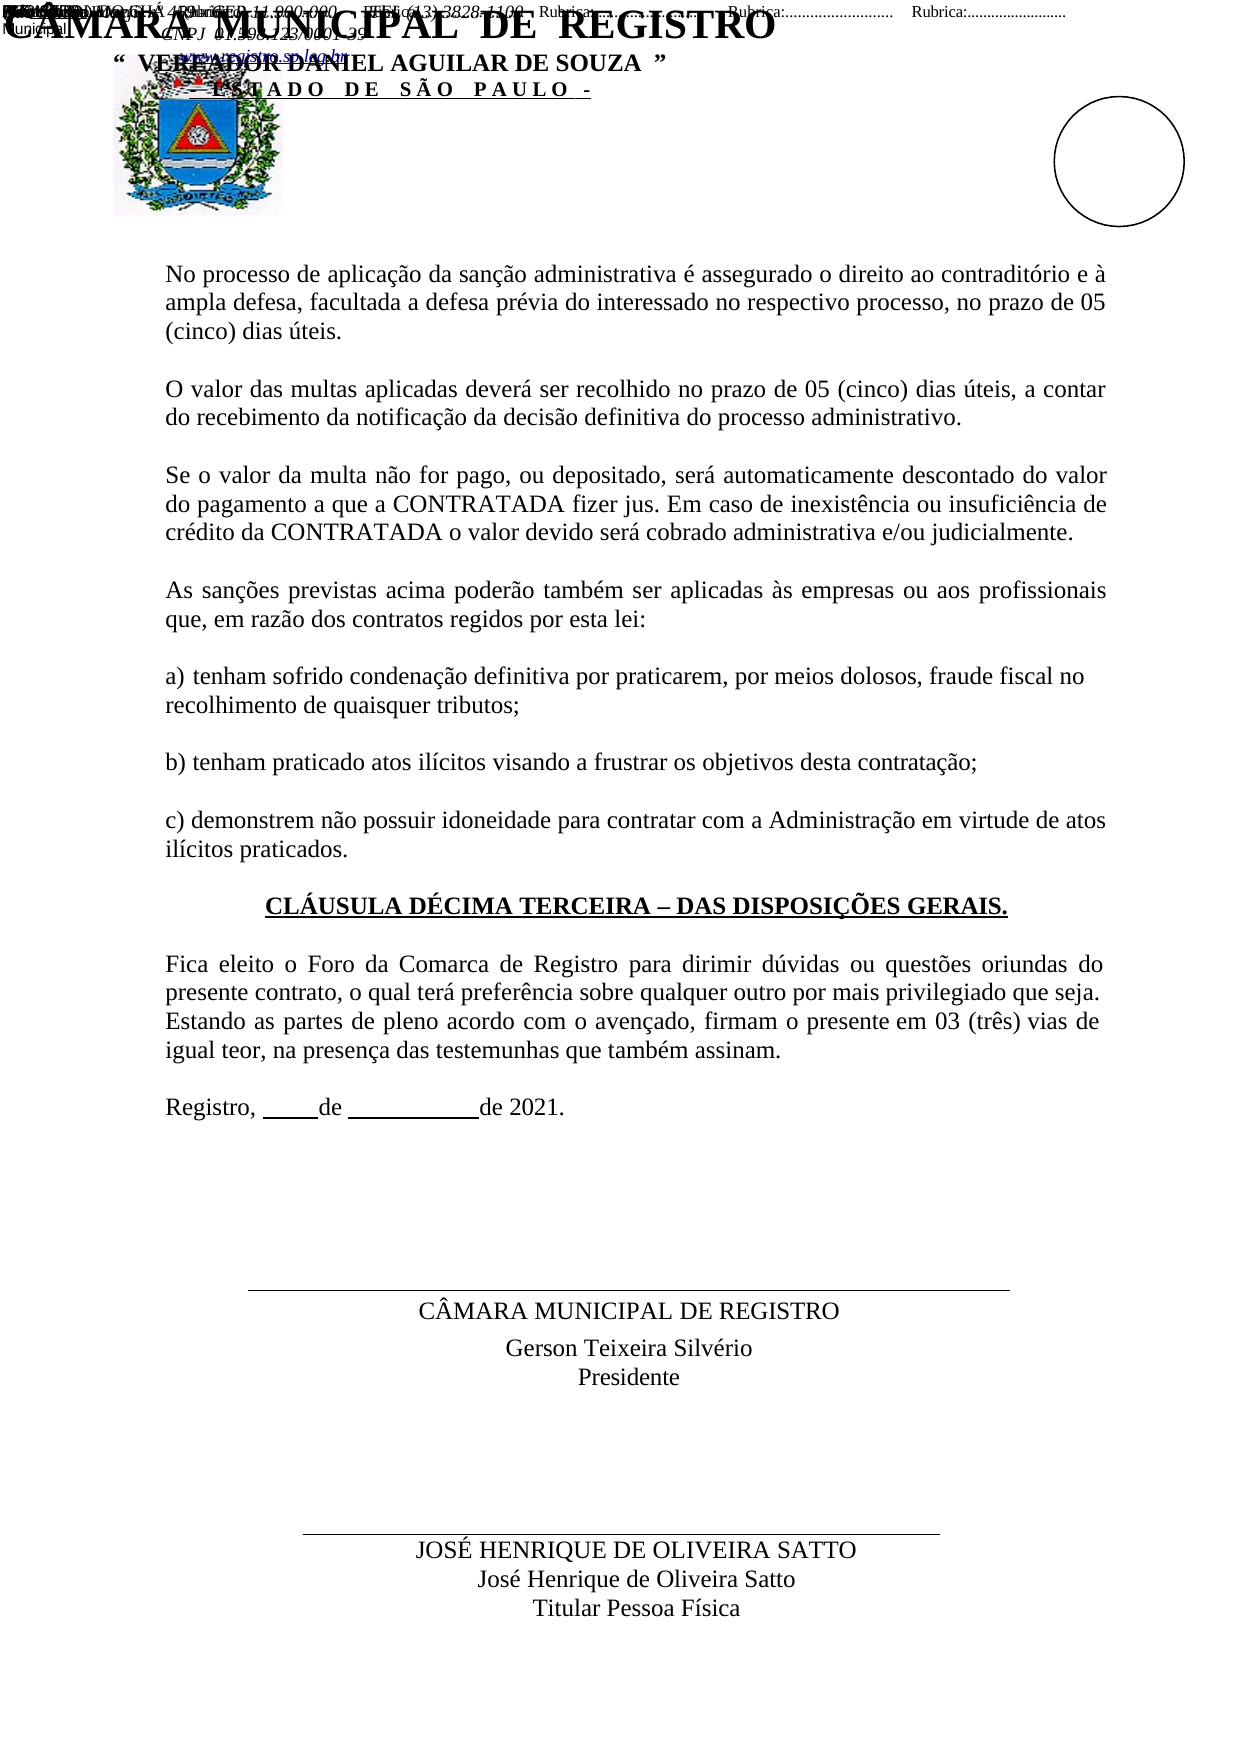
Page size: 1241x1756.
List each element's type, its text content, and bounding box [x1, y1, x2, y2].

picture [199, 53, 214, 63]
text Gerson Teixeira Silvério Presidente [458, 1333, 800, 1391]
list tenham sofrido condenação definitiva por praticarem, por meios dolosos, fraude fiscal no recolhimento de quaisquer tributos; [165, 661, 1107, 719]
text Se o valor da multa não for pago, ou depositado, será automaticamente descontado do valor do pagamento a que a CONTRATADA fizer jus. Em caso de inexistência ou insuficiência de crédito da CONTRATADA o valor devido será cobrado administrativa e/ou judicialmente. [165, 460, 1108, 546]
picture [269, 53, 283, 63]
picture [113, 53, 283, 215]
picture [182, 53, 193, 63]
text Fica eleito o Foro da Comarca de Registro para dirimir dúvidas ou questões oriundas do presente contrato, o qual terá preferência sobre qualquer outro por mais privilegiado que seja. Estando as partes de pleno acordo com o avençado, firmam o presente em 03 (três) vias de igual teor, na presença das testemunhas que também assinam. [165, 949, 1134, 1064]
picture [260, 54, 265, 63]
text JOSÉ HENRIQUE DE OLIVEIRA SATTO [138, 1532, 1134, 1564]
picture [268, 56, 274, 63]
text CÂMARA MUNICIPAL DE REGISTRO [125, 1296, 1133, 1325]
picture [234, 53, 243, 60]
text As sanções previstas acima poderão também ser aplicadas às empresas ou aos profissionais que, em razão dos contratos regidos por esta lei: [165, 575, 1108, 632]
picture [216, 53, 228, 63]
picture [185, 64, 193, 70]
list demonstrem não possuir idoneidade para contratar com a Administração em virtude de atos ilícitos praticados. [165, 805, 1108, 862]
subtitle CLÁUSULA DÉCIMA TERCEIRA – DAS DISPOSIÇÕES GERAIS. [139, 891, 1134, 920]
picture [248, 64, 257, 70]
text José Henrique de Oliveira Satto Titular Pessoa Física [473, 1564, 800, 1621]
picture [231, 56, 238, 63]
picture [248, 56, 257, 63]
list tenham praticado atos ilícitos visando a frustrar os objetivos desta contratação; [165, 747, 1134, 776]
text O valor das multas aplicadas deverá ser recolhido no prazo de 05 (cinco) dias úteis, a contar do recebimento da notificação da decisão definitiva do processo administrativo. [165, 374, 1108, 431]
text Registro, de de 2021. [165, 1092, 1134, 1121]
text No processo de aplicação da sanção administrativa é assegurado o direito ao contraditório e à ampla defesa, facultada a defesa prévia do interessado no respectivo processo, no prazo de 05 (cinco) dias úteis. [165, 259, 1108, 345]
